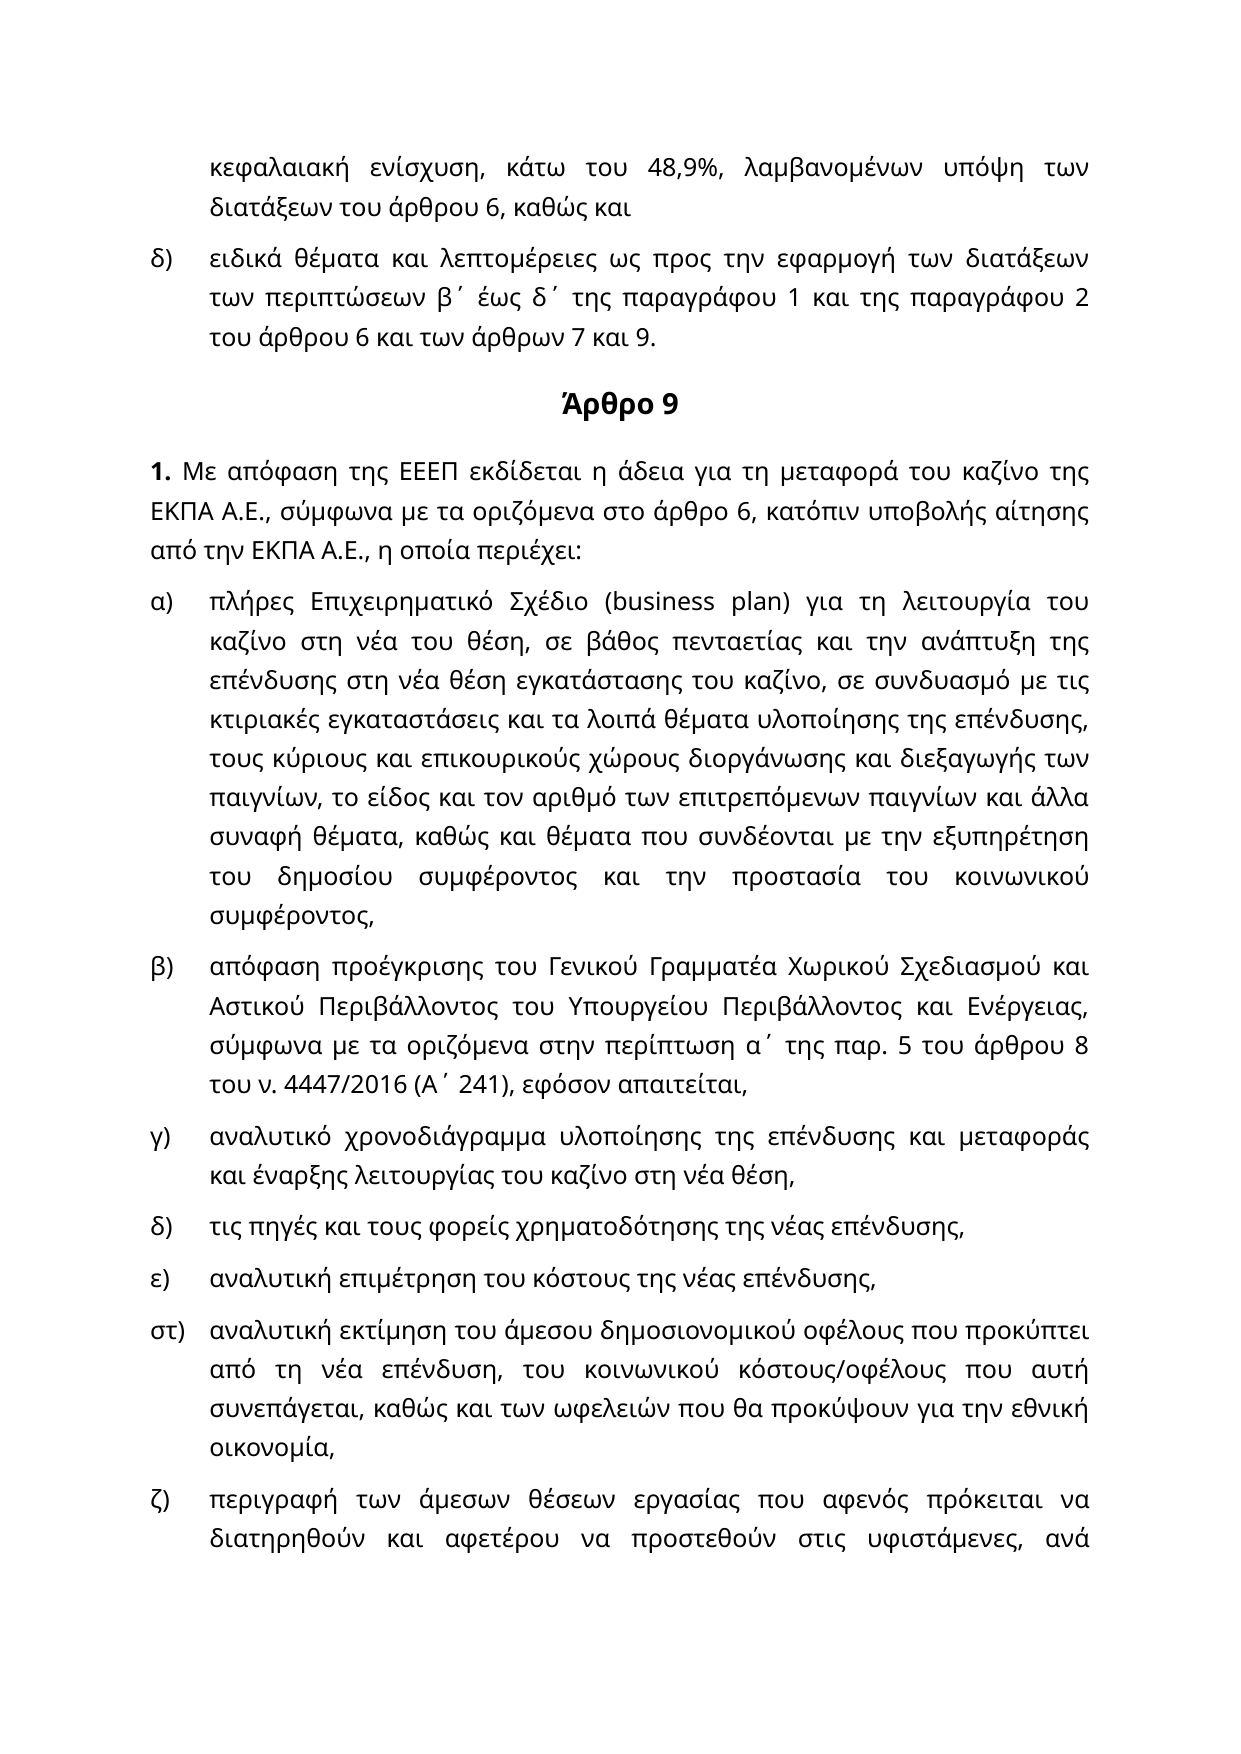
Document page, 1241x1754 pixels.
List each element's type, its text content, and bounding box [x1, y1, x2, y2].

list γ) αναλυτικό χρονοδιάγραμμα υλοποίησης της επένδυσης και μεταφοράς και έναρξης λειτουργίας του καζίνο στη νέα θέση, [150, 1118, 1090, 1191]
list α) πλήρες Επιχειρηματικό Σχέδιο (business plan) για τη λειτουργία του καζίνο στη νέα του θέση, σε βάθος πενταετίας και την ανάπτυξη της επένδυσης στη νέα θέση εγκατάστασης του καζίνο, σε συνδυασμό με τις κτιριακές εγκαταστάσεις και τα λοιπά θέματα υλοποίησης της επένδυσης, τους κύριους και επικουρικούς χώρους διοργάνωσης και διεξαγωγής των παιγνίων, το είδος και τον αριθμό των επιτρεπόμενων παιγνίων και άλλα συναφή θέματα, καθώς και θέματα που συνδέονται με την εξυπηρέτηση του δημοσίου συμφέροντος και την προστασία του κοινωνικού συμφέροντος, [150, 584, 1090, 931]
subtitle Άρθρο 9 [150, 383, 1090, 423]
list στ) αναλυτική εκτίμηση του άμεσου δημοσιονομικού οφέλους που προκύπτει από τη νέα επένδυση, του κοινωνικού κόστους/οφέλους που αυτή συνεπάγεται, καθώς και των ωφελειών που θα προκύψουν για την εθνική οικονομία, [150, 1312, 1090, 1464]
list β) απόφαση προέγκρισης του Γενικού Γραμματέα Χωρικού Σχεδιασμού και Αστικού Περιβάλλοντος του Υπουργείου Περιβάλλοντος και Ενέργειας, σύμφωνα με τα οριζόμενα στην περίπτωση α΄ της παρ. 5 του άρθρου 8 του ν. 4447/2016 (Α΄ 241), εφόσον απαιτείται, [150, 949, 1090, 1101]
text 1. Με απόφαση της ΕΕΕΠ εκδίδεται η άδεια για τη μεταφορά του καζίνο της ΕΚΠΑ Α.Ε., σύμφωνα με τα οριζόμενα στο άρθρο 6, κατόπιν υποβολής αίτησης από την ΕΚΠΑ Α.Ε., η οποία περιέχει: [150, 454, 1090, 566]
list δ) τις πηγές και τους φορείς χρηματοδότησης της νέας επένδυσης, [150, 1209, 1090, 1243]
list δ) ειδικά θέματα και λεπτομέρειες ως προς την εφαρμογή των διατάξεων των περιπτώσεων β΄ έως δ΄ της παραγράφου 1 και της παραγράφου 2 του άρθρου 6 και των άρθρων 7 και 9. [150, 241, 1090, 353]
list κεφαλαιακή ενίσχυση, κάτω του 48,9%, λαμβανομένων υπόψη των διατάξεων του άρθρου 6, καθώς και [150, 150, 1090, 223]
list ζ) περιγραφή των άμεσων θέσεων εργασίας που αφενός πρόκειται να διατηρηθούν και αφετέρου να προστεθούν στις υφιστάμενες, ανά [150, 1481, 1090, 1555]
list ε) αναλυτική επιμέτρηση του κόστους της νέας επένδυσης, [150, 1261, 1090, 1295]
